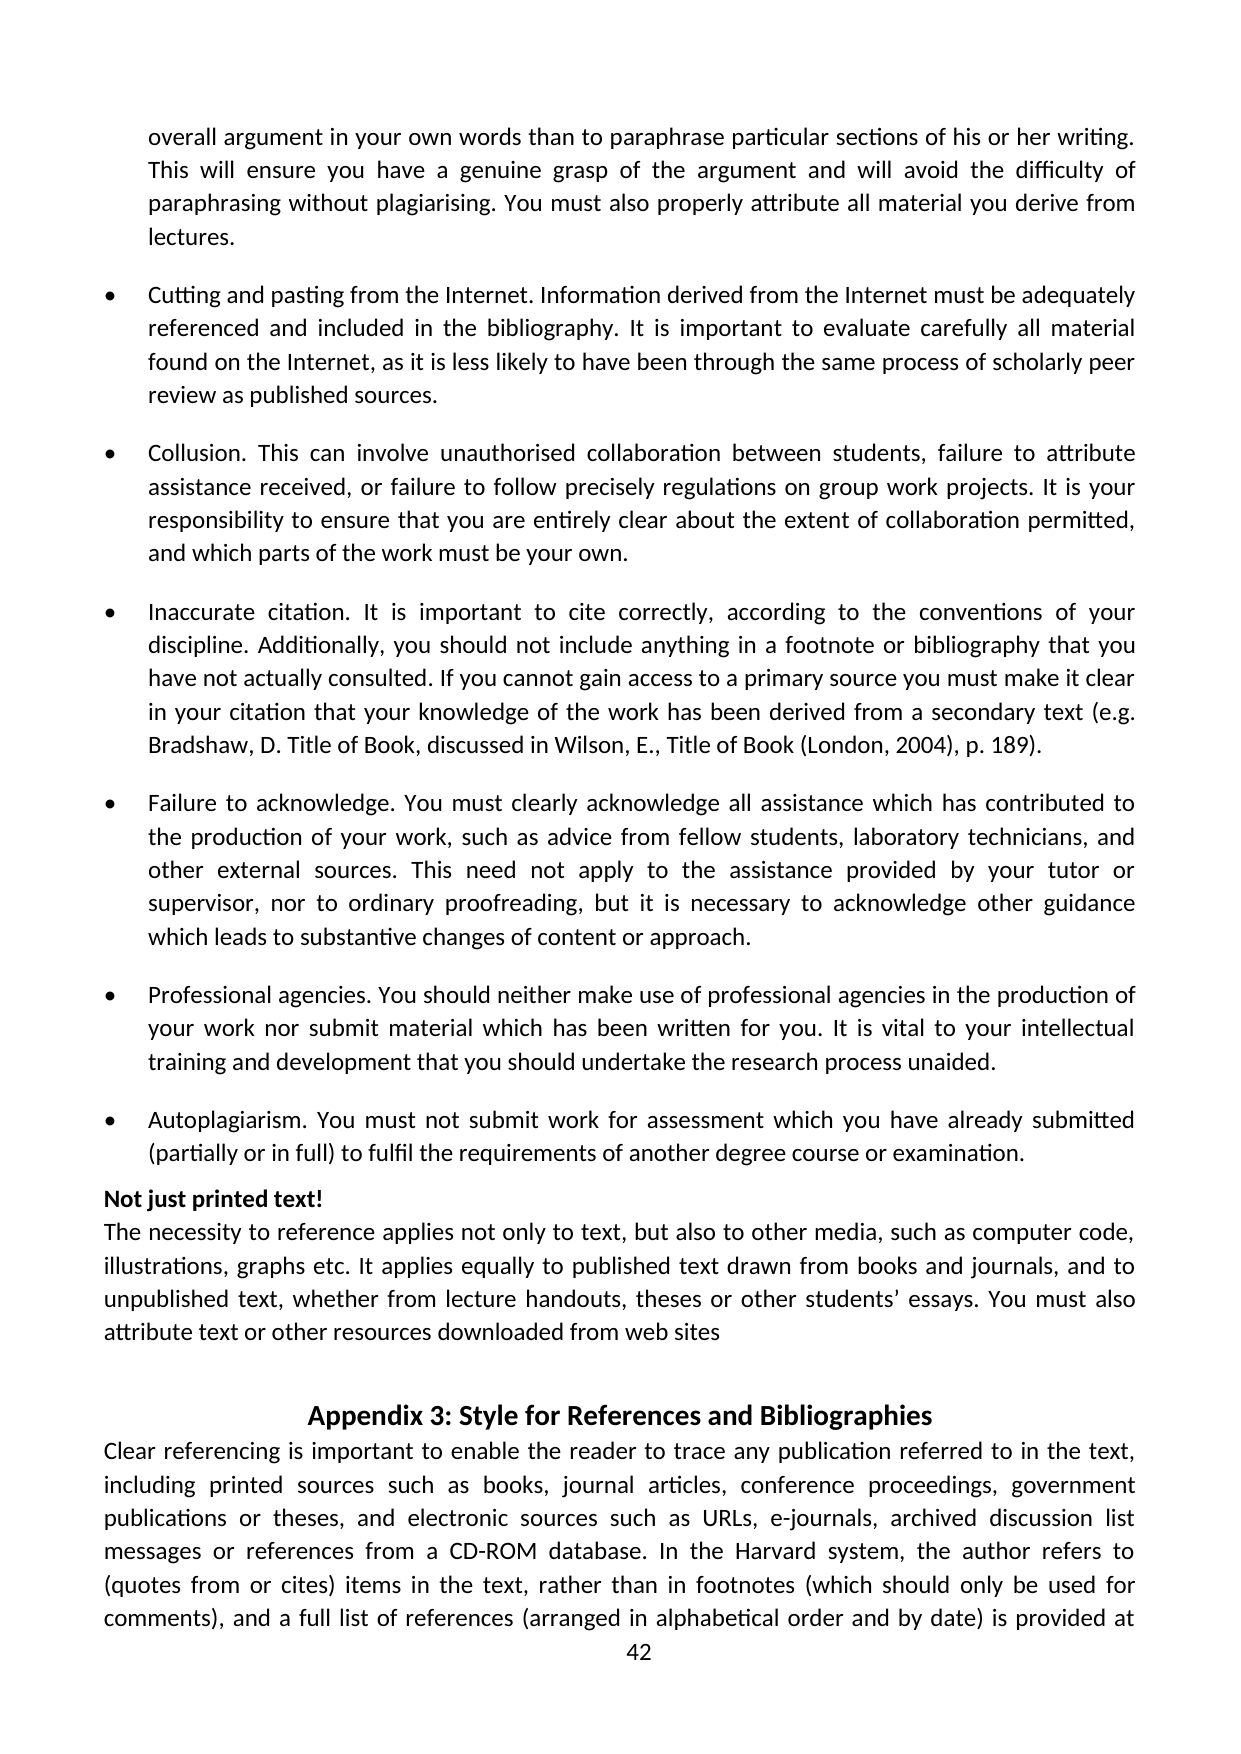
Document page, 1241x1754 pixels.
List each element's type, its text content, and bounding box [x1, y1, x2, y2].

list overall argument in your own words than to paraphrase particular sections of his or her writing. This will ensure you have a genuine grasp of the argument and will avoid the difficulty of paraphrasing without plagiarising. You must also properly attribute all material you derive from lectures. [103, 118, 1137, 252]
list • Autoplagiarism. You must not submit work for assessment which you have already submitted (partially or in full) to fulfil the requirements of another degree course or examination. [103, 1102, 1137, 1168]
subtitle Appendix 3: Style for References and Bibliographies [103, 1397, 1137, 1433]
list • Inaccurate citation. It is important to cite correctly, according to the conventions of your discipline. Additionally, you should not include anything in a footnote or bibliography that you have not actually consulted. If you cannot gain access to a primary source you must make it clear in your citation that your knowledge of the work has been derived from a secondary text (e.g. Bradshaw, D. Title of Book, discussed in Wilson, E., Title of Book (London, 2004), p. 189). [103, 593, 1137, 760]
list • Professional agencies. You should neither make use of professional agencies in the production of your work nor submit material which has been written for you. It is vital to your intellectual training and development that you should undertake the research process unaided. [103, 977, 1137, 1077]
text The necessity to reference applies not only to text, but also to other media, such as computer code, illustrations, graphs etc. It applies equally to published text drawn from books and journals, and to unpublished text, whether from lecture handouts, theses or other students’ essays. You must also attribute text or other resources downloaded from web sites [103, 1214, 1137, 1347]
text Clear referencing is important to enable the reader to trace any publication referred to in the text, including printed sources such as books, journal articles, conference proceedings, government publications or theses, and electronic sources such as URLs, e-journals, archived discussion list messages or references from a CD-ROM database. In the Harvard system, the author refers to (quotes from or cites) items in the text, rather than in footnotes (which should only be used for comments), and a full list of references (arranged in alphabetical order and by date) is provided at [103, 1433, 1137, 1633]
list • Collusion. This can involve unauthorised collaboration between students, failure to attribute assistance received, or failure to follow precisely regulations on group work projects. It is your responsibility to ensure that you are entirely clear about the extent of collaboration permitted, and which parts of the work must be your own. [103, 435, 1137, 568]
list • Failure to acknowledge. You must clearly acknowledge all assistance which has contributed to the production of your work, such as advice from fellow students, laboratory technicians, and other external sources. This need not apply to the assistance provided by your tutor or supervisor, nor to ordinary proofreading, but it is necessary to acknowledge other guidance which leads to substantive changes of content or approach. [103, 785, 1137, 952]
list • Cutting and pasting from the Internet. Information derived from the Internet must be adequately referenced and included in the bibliography. It is important to evaluate carefully all material found on the Internet, as it is less likely to have been through the same process of scholarly peer review as published sources. [103, 277, 1137, 410]
text Not just printed text! [103, 1181, 1137, 1214]
